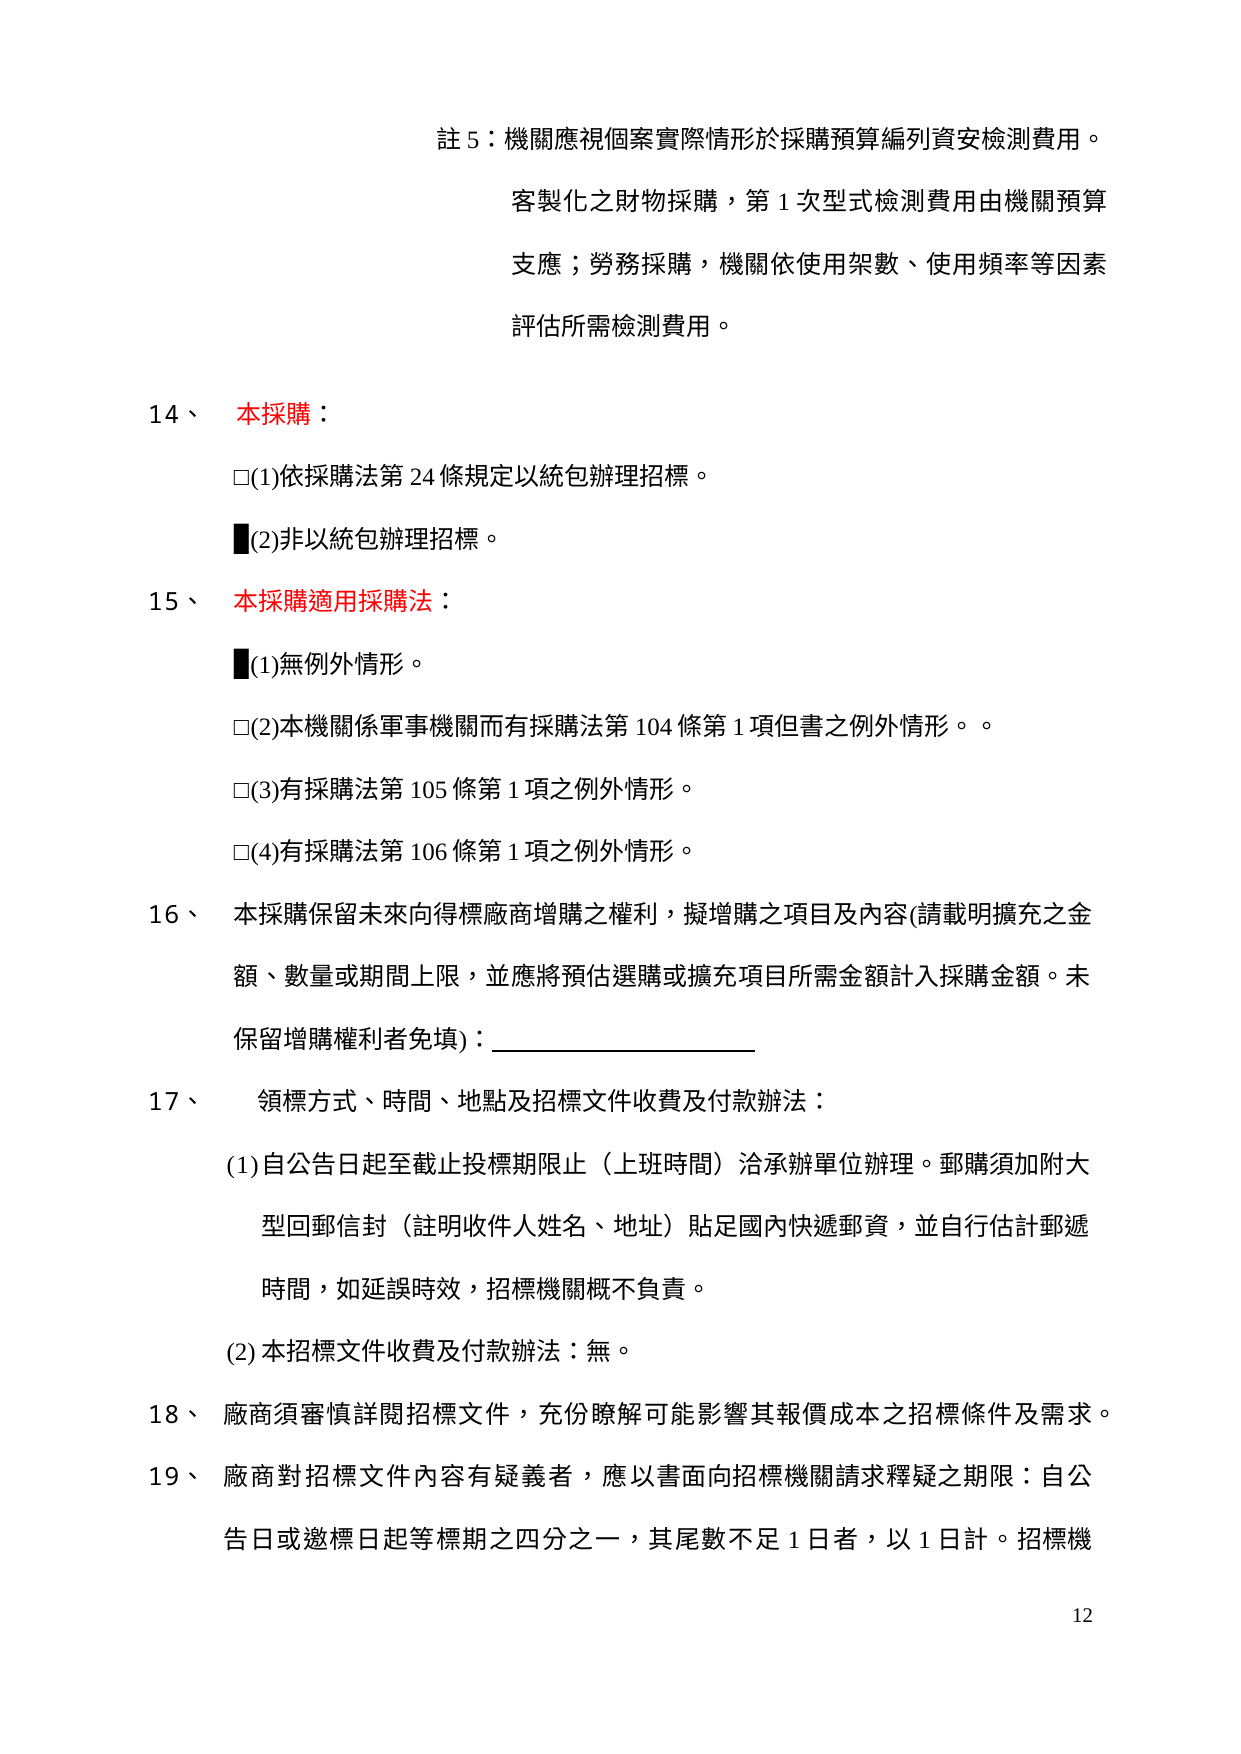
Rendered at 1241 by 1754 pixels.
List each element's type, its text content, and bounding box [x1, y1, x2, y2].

text █(2)非以統包辦理招標。 [234, 496, 1092, 558]
list 領標方式、時間、地點及招標文件收費及付款辦法： [148, 1058, 1092, 1121]
list 本採購： [148, 371, 1092, 433]
text □(1)依採購法第24條規定以統包辦理招標。 [234, 433, 1092, 496]
text █(1)無例外情形。 [234, 621, 1092, 683]
list 廠商對招標文件內容有疑義者，應以書面向招標機關請求釋疑之期限：自公告日或邀標日起等標期之四分之一，其尾數不足1日者，以1日計。招標機關以書面答復前條請求釋疑廠商之期限：依採購法施行細則第43條第3項規定。（機關最後釋疑之次日起算至截止投標日或資格審查截止收件日之日數，不得少於原等標期之四分之一，其未滿1日者以1日計；前述日數有不足者，截止日至少應延後至補足不足之日數。）。 [148, 1433, 1092, 1558]
text □(3)有採購法第105條第1項之例外情形。 [234, 746, 1092, 808]
text □(4)有採購法第106條第1項之例外情形。 [234, 808, 1092, 871]
list 本採購適用採購法： [148, 558, 1092, 621]
list 本招標文件收費及付款辦法：無。 [226, 1308, 1092, 1371]
list 本採購保留未來向得標廠商增購之權利，擬增購之項目及內容(請載明擴充之金額、數量或期間上限，並應將預估選購或擴充項目所需金額計入採購金額。未保留增購權利者免填)： [148, 871, 1092, 1058]
list 廠商須審慎詳閱招標文件，充份瞭解可能影響其報價成本之招標條件及需求。 [148, 1371, 1092, 1433]
text 註5：機關應視個案實際情形於採購預算編列資安檢測費用。客製化之財物採購，第1次型式檢測費用由機關預算支應；勞務採購，機關依使用架數、使用頻率等因素評估所需檢測費用。 [436, 96, 1107, 346]
list 自公告日起至截止投標期限止（上班時間）洽承辦單位辦理。郵購須加附大型回郵信封（註明收件人姓名、地址）貼足國內快遞郵資，並自行估計郵遞時間，如延誤時效，招標機關概不負責。 [226, 1121, 1092, 1308]
text □(2)本機關係軍事機關而有採購法第104條第1項但書之例外情形。。 [234, 683, 1092, 746]
